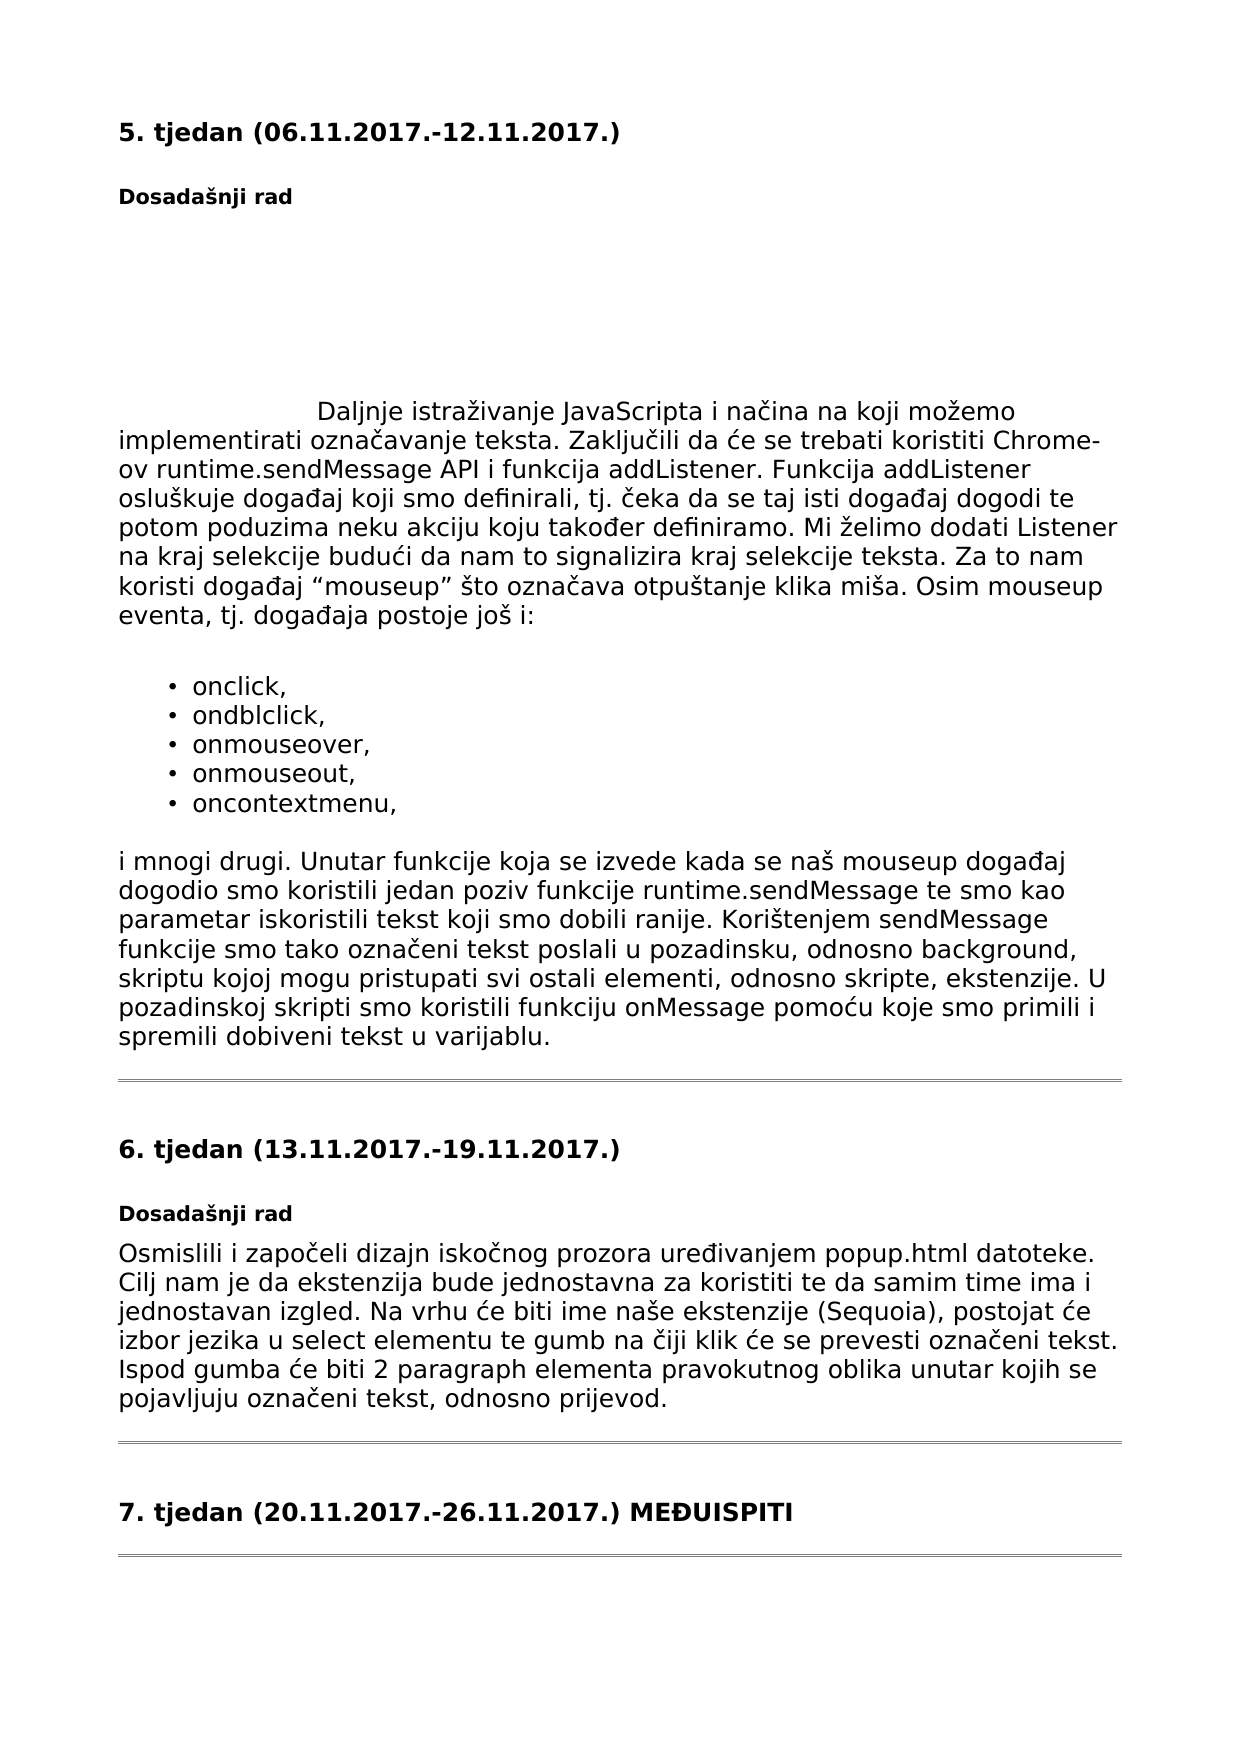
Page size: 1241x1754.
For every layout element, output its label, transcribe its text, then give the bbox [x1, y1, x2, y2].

text Daljnje istraživanje JavaScripta i načina na koji možemo implementirati označavanje teksta. Zaključili da će se trebati koristiti Chrome-ov runtime.sendMessage API i funkcija addListener. Funkcija addListener osluškuje događaj koji smo definirali, tj. čeka da se taj isti događaj dogodi te potom poduzima neku akciju koju također definiramo. Mi želimo dodati Listener na kraj selekcije budući da nam to signalizira kraj selekcije teksta. Za to nam koristi događaj “mouseup” što označava otpuštanje klika miša. Osim mouseup eventa, tj. događaja postoje još i: [118, 222, 1122, 630]
subtitle Dosadašnji rad [118, 185, 1122, 209]
text i mnogi drugi. Unutar funkcije koja se izvede kada se naš mouseup događaj dogodio smo koristili jedan poziv funkcije runtime.sendMessage te smo kao parametar iskoristili tekst koji smo dobili ranije. Korištenjem sendMessage funkcije smo tako označeni tekst poslali u pozadinsku, odnosno background, skriptu kojoj mogu pristupati svi ostali elementi, odnosno skripte, ekstenzije. U pozadinskoj skripti smo koristili funkciju onMessage pomoću koje smo primili i spremili dobiveni tekst u varijablu. [118, 847, 1122, 1052]
list oncontextmenu, [177, 789, 1122, 818]
list onclick, [177, 672, 1122, 701]
list onmouseover, [177, 730, 1122, 759]
subtitle 6. tjedan (13.11.2017.-19.11.2017.) [118, 1135, 1122, 1164]
subtitle 5. tjedan (06.11.2017.-12.11.2017.) [118, 118, 1122, 147]
subtitle 7. tjedan (20.11.2017.-26.11.2017.) MEĐUISPITI [118, 1498, 1122, 1527]
text Osmislili i započeli dizajn iskočnog prozora uređivanjem popup.html datoteke. Cilj nam je da ekstenzija bude jednostavna za koristiti te da samim time ima i jednostavan izgled. Na vrhu će biti ime naše ekstenzije (Sequoia), postojat će izbor jezika u select elementu te gumb na čiji klik će se prevesti označeni tekst. Ispod gumba će biti 2 paragraph elementa pravokutnog oblika unutar kojih se pojavljuju označeni tekst, odnosno prijevod. [118, 1239, 1122, 1414]
list onmouseout, [177, 759, 1122, 789]
subtitle Dosadašnji rad [118, 1202, 1122, 1226]
list ondblclick, [177, 701, 1122, 730]
